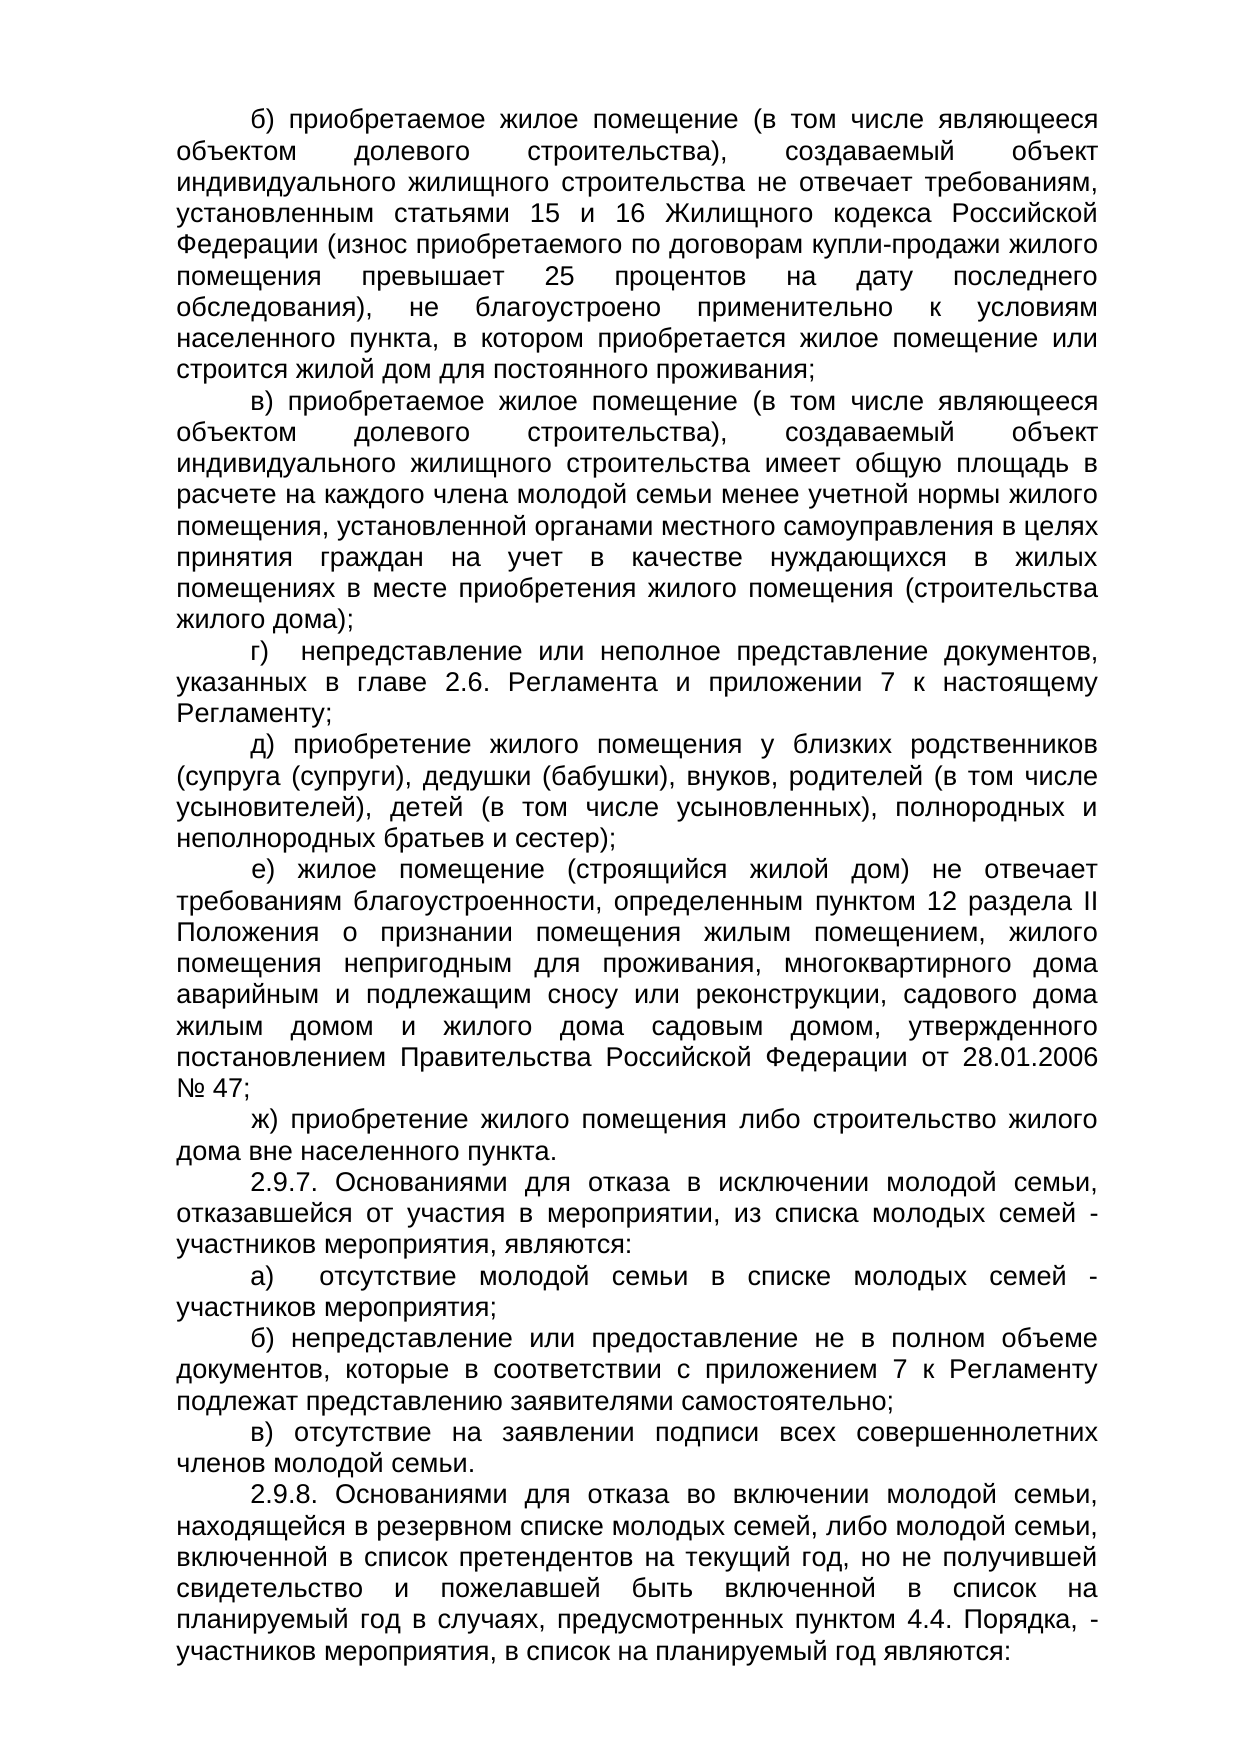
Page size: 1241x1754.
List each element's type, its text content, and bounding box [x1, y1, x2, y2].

text е) жилое помещение (строящийся жилой дом) не отвечает требованиям благоустроенности, определенным пунктом 12 раздела II Положения о признании помещения жилым помещением, жилого помещения непригодным для проживания, многоквартирного дома аварийным и подлежащим сносу или реконструкции, садового дома жилым домом и жилого дома садовым домом, утвержденного постановлением Правительства Российской Федерации от 28.01.2006 № 47; [176, 853, 1099, 1103]
text б) непредставление или предоставление не в полном объеме документов, которые в соответствии с приложением 7 к Регламенту подлежат представлению заявителями самостоятельно; [176, 1322, 1099, 1416]
text ж) приобретение жилого помещения либо строительство жилого дома вне населенного пункта. [176, 1103, 1099, 1166]
text 2.9.8. Основаниями для отказа во включении молодой семьи, находящейся в резервном списке молодых семей, либо молодой семьи, включенной в список претендентов на текущий год, но не получившей свидетельство и пожелавшей быть включенной в список на планируемый год в случаях, предусмотренных пунктом 4.4. Порядка, - участников мероприятия, в список на планируемый год являются: [176, 1478, 1099, 1666]
text в) отсутствие на заявлении подписи всех совершеннолетних членов молодой семьи. [176, 1416, 1099, 1478]
text в) приобретаемое жилое помещение (в том числе являющееся объектом долевого строительства), создаваемый объект индивидуального жилищного строительства имеет общую площадь в расчете на каждого члена молодой семьи менее учетной нормы жилого помещения, установленной органами местного самоуправления в целях принятия граждан на учет в качестве нуждающихся в жилых помещениях в месте приобретения жилого помещения (строительства жилого дома); [176, 384, 1099, 634]
text д) приобретение жилого помещения у близких родственников (супруга (супруги), дедушки (бабушки), внуков, родителей (в том числе усыновителей), детей (в том числе усыновленных), полнородных и неполнородных братьев и сестер); [176, 728, 1099, 853]
text г) непредставление или неполное представление документов, указанных в главе 2.6. Регламента и приложении 7 к настоящему Регламенту; [176, 634, 1099, 728]
text а) отсутствие молодой семьи в списке молодых семей - участников мероприятия; [176, 1259, 1099, 1322]
text б) приобретаемое жилое помещение (в том числе являющееся объектом долевого строительства), создаваемый объект индивидуального жилищного строительства не отвечает требованиям, установленным статьями 15 и 16 Жилищного кодекса Российской Федерации (износ приобретаемого по договорам купли-продажи жилого помещения превышает 25 процентов на дату последнего обследования), не благоустроено применительно к условиям населенного пункта, в котором приобретается жилое помещение или строится жилой дом для постоянного проживания; [176, 103, 1099, 384]
text 2.9.7. Основаниями для отказа в исключении молодой семьи, отказавшейся от участия в мероприятии, из списка молодых семей - участников мероприятия, являются: [176, 1166, 1099, 1259]
